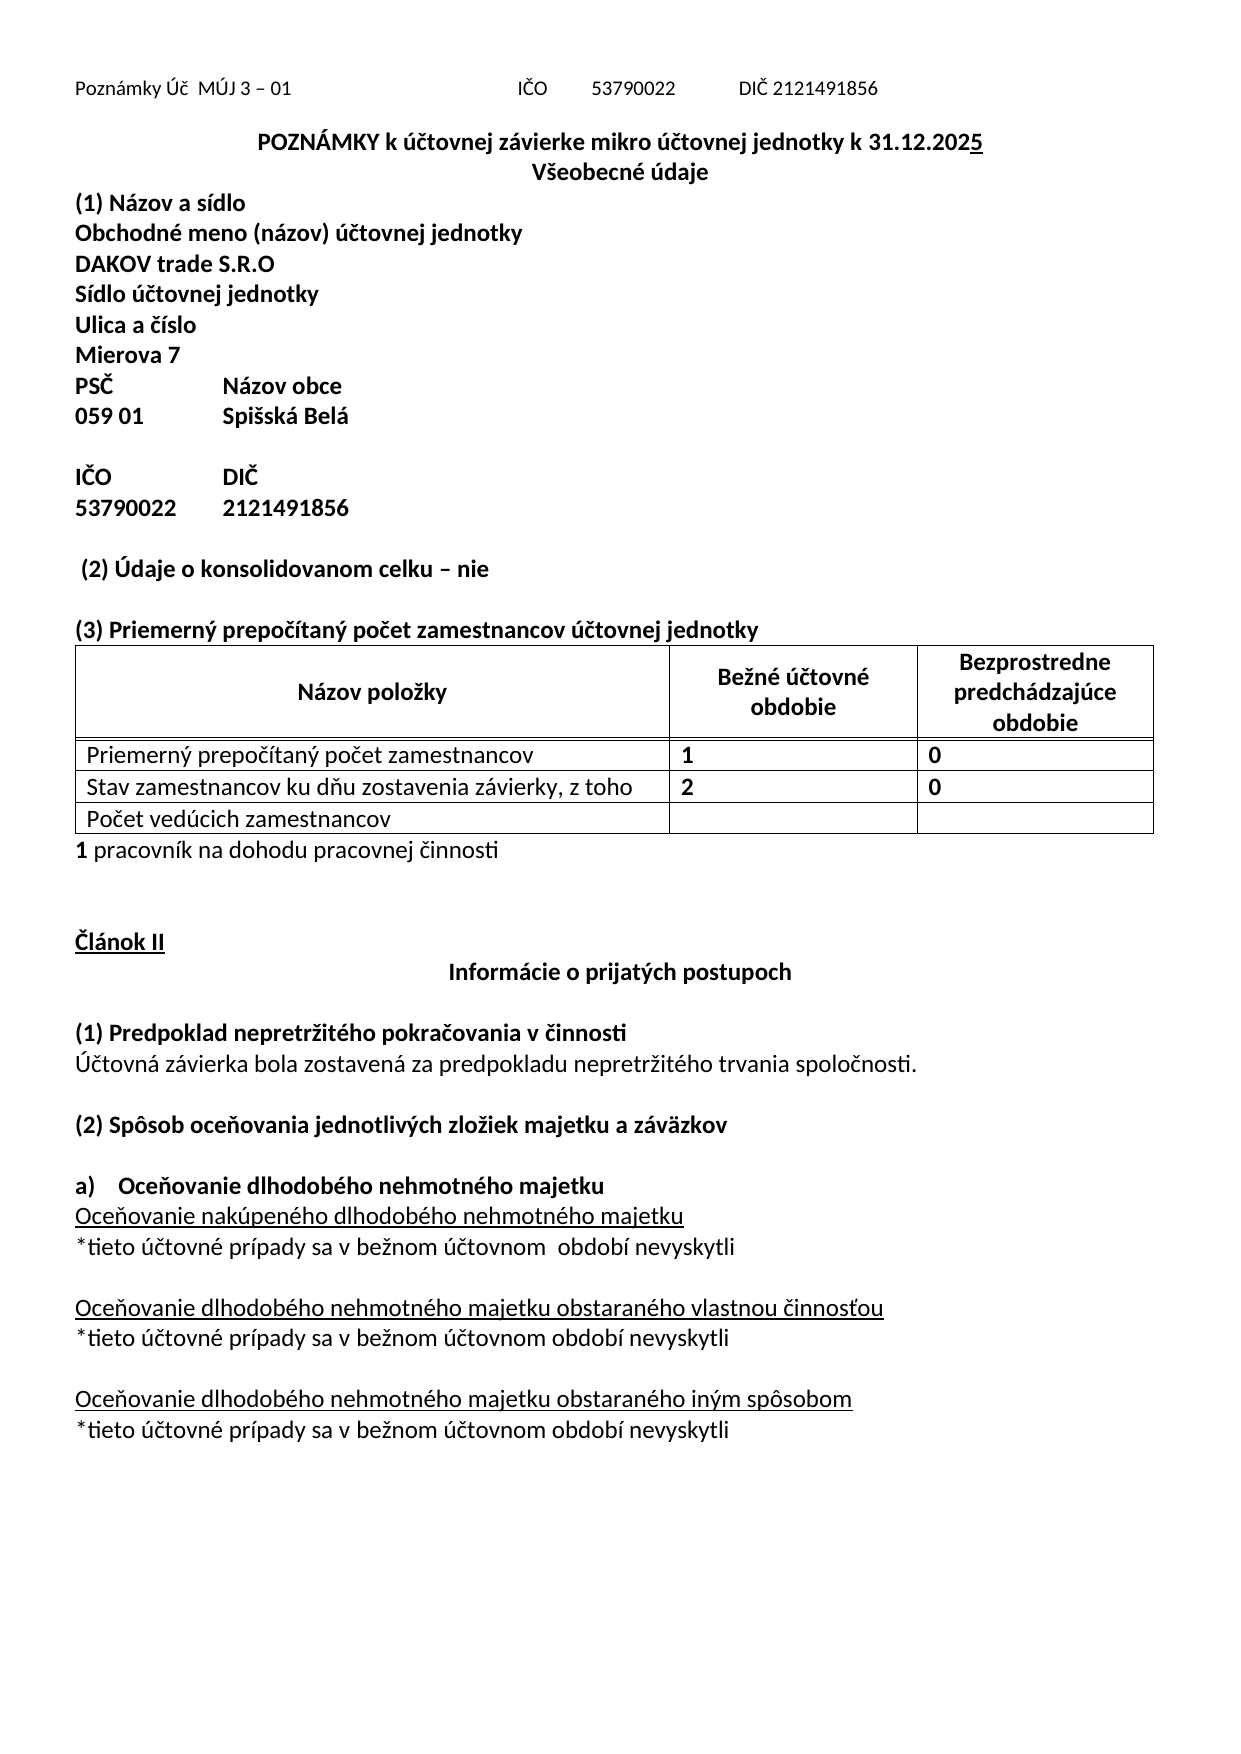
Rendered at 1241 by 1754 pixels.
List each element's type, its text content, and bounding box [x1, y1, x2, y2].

text Ulica a číslo [75, 309, 1165, 339]
text Mierova 7 [75, 339, 1165, 370]
text Oceňovanie nakúpeného dlhodobého nehmotného majetku [75, 1201, 1165, 1231]
text Účtovná závierka bola zostavená za predpokladu nepretržitého trvania spoločnosti. [75, 1048, 1165, 1078]
text Článok II [75, 926, 1165, 956]
table_cell 1 [670, 741, 917, 770]
table_header Bežné účtovné obdobie [670, 646, 917, 737]
text Poznámky Úč MÚJ 3 – 01 IČO 53790022 DIČ 2121491856 [75, 75, 1165, 100]
text Obchodné meno (názov) účtovnej jednotky [75, 217, 1165, 248]
text *tieto účtovné prípady sa v bežnom účtovnom období nevyskytli [75, 1323, 1165, 1353]
table_cell 2 [670, 771, 917, 802]
text *tieto účtovné prípady sa v bežnom účtovnom období nevyskytli [75, 1414, 1165, 1445]
text 1 pracovník na dohodu pracovnej činnosti [75, 834, 1165, 865]
text *tieto účtovné prípady sa v bežnom účtovnom období nevyskytli [75, 1231, 1165, 1262]
table_cell Počet vedúcich zamestnancov [76, 803, 669, 833]
text Sídlo účtovnej jednotky [75, 278, 1165, 309]
text Oceňovanie dlhodobého nehmotného majetku obstaraného vlastnou činnosťou [75, 1292, 1165, 1323]
text (2) Údaje o konsolidovanom celku – nie [75, 553, 1165, 584]
text (2) Spôsob oceňovania jednotlivých zložiek majetku a záväzkov [75, 1109, 1165, 1139]
text 53790022 2121491856 [75, 492, 1165, 523]
list Oceňovanie dlhodobého nehmotného majetku [75, 1170, 1165, 1201]
table_cell 0 [918, 771, 1153, 802]
table_cell 0 [918, 741, 1153, 770]
table_cell [918, 803, 1153, 833]
text Oceňovanie dlhodobého nehmotného majetku obstaraného iným spôsobom [75, 1384, 1165, 1414]
text (3) Priemerný prepočítaný počet zamestnancov účtovnej jednotky [75, 614, 1165, 645]
text IČO DIČ [75, 462, 1165, 492]
text PSČ Názov obce [75, 370, 1165, 401]
table_cell Stav zamestnancov ku dňu zostavenia závierky, z toho [76, 771, 669, 802]
text (1) Názov a sídlo [75, 187, 1165, 217]
table_header Bezprostredne predchádzajúce obdobie [918, 646, 1153, 737]
text DAKOV trade S.R.O [75, 248, 1165, 278]
text (1) Predpoklad nepretržitého pokračovania v činnosti [75, 1017, 1165, 1048]
text 059 01 Spišská Belá [75, 401, 1165, 431]
table_cell Priemerný prepočítaný počet zamestnancov [76, 741, 669, 770]
table_header Názov položky [76, 646, 669, 737]
table_cell [670, 803, 917, 833]
text Všeobecné údaje [75, 156, 1165, 187]
text POZNÁMKY k účtovnej závierke mikro účtovnej jednotky k 31.12.2025 [75, 126, 1165, 156]
text Informácie o prijatých postupoch [75, 956, 1165, 987]
